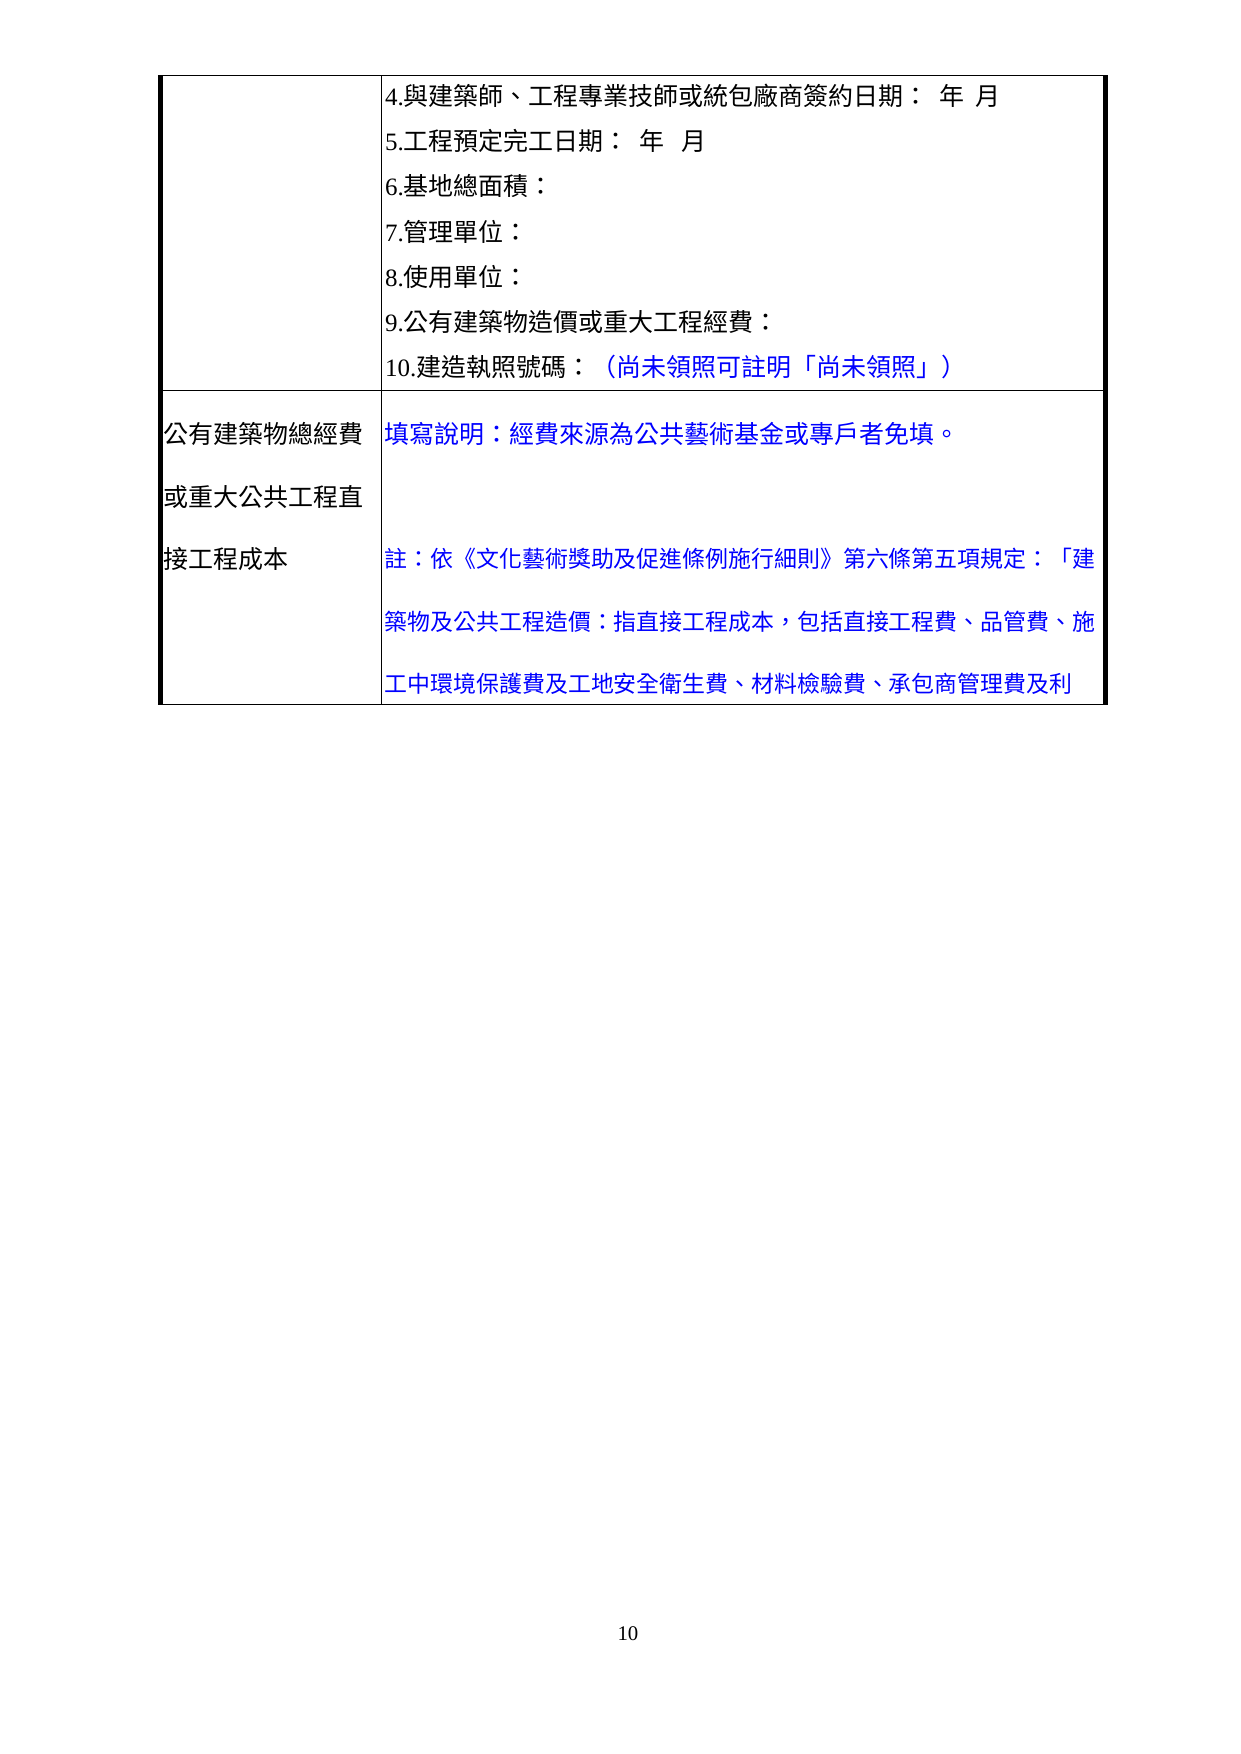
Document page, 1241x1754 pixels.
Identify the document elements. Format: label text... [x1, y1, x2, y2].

table_cell 公有建築物總經費或重大公共工程直接工程成本 [163, 391, 381, 704]
table_cell 4.與建築師、工程專業技師或統包廠商簽約日期： 年 月 5.工程預定完工日期： 年 月 6.基地總面積： 7.管理單位： 8.使用單位： 9.公有建築物造價或重大工程經費： 10.建造執照號碼：（尚未領照可註明「尚未領照」） [382, 76, 1103, 390]
table_cell 填寫說明：經費來源為公共藝術基金或專戶者免填。 註：依《文化藝術獎助及促進條例施行細則》第六條第五項規定：「建築物及公共工程造價：指直接工程成本，包括直接工程費、品管費、施工中環境保護費及工地安全衛生費、材料檢驗費、承包商管理費及利 [382, 391, 1103, 704]
table_cell [163, 76, 381, 390]
